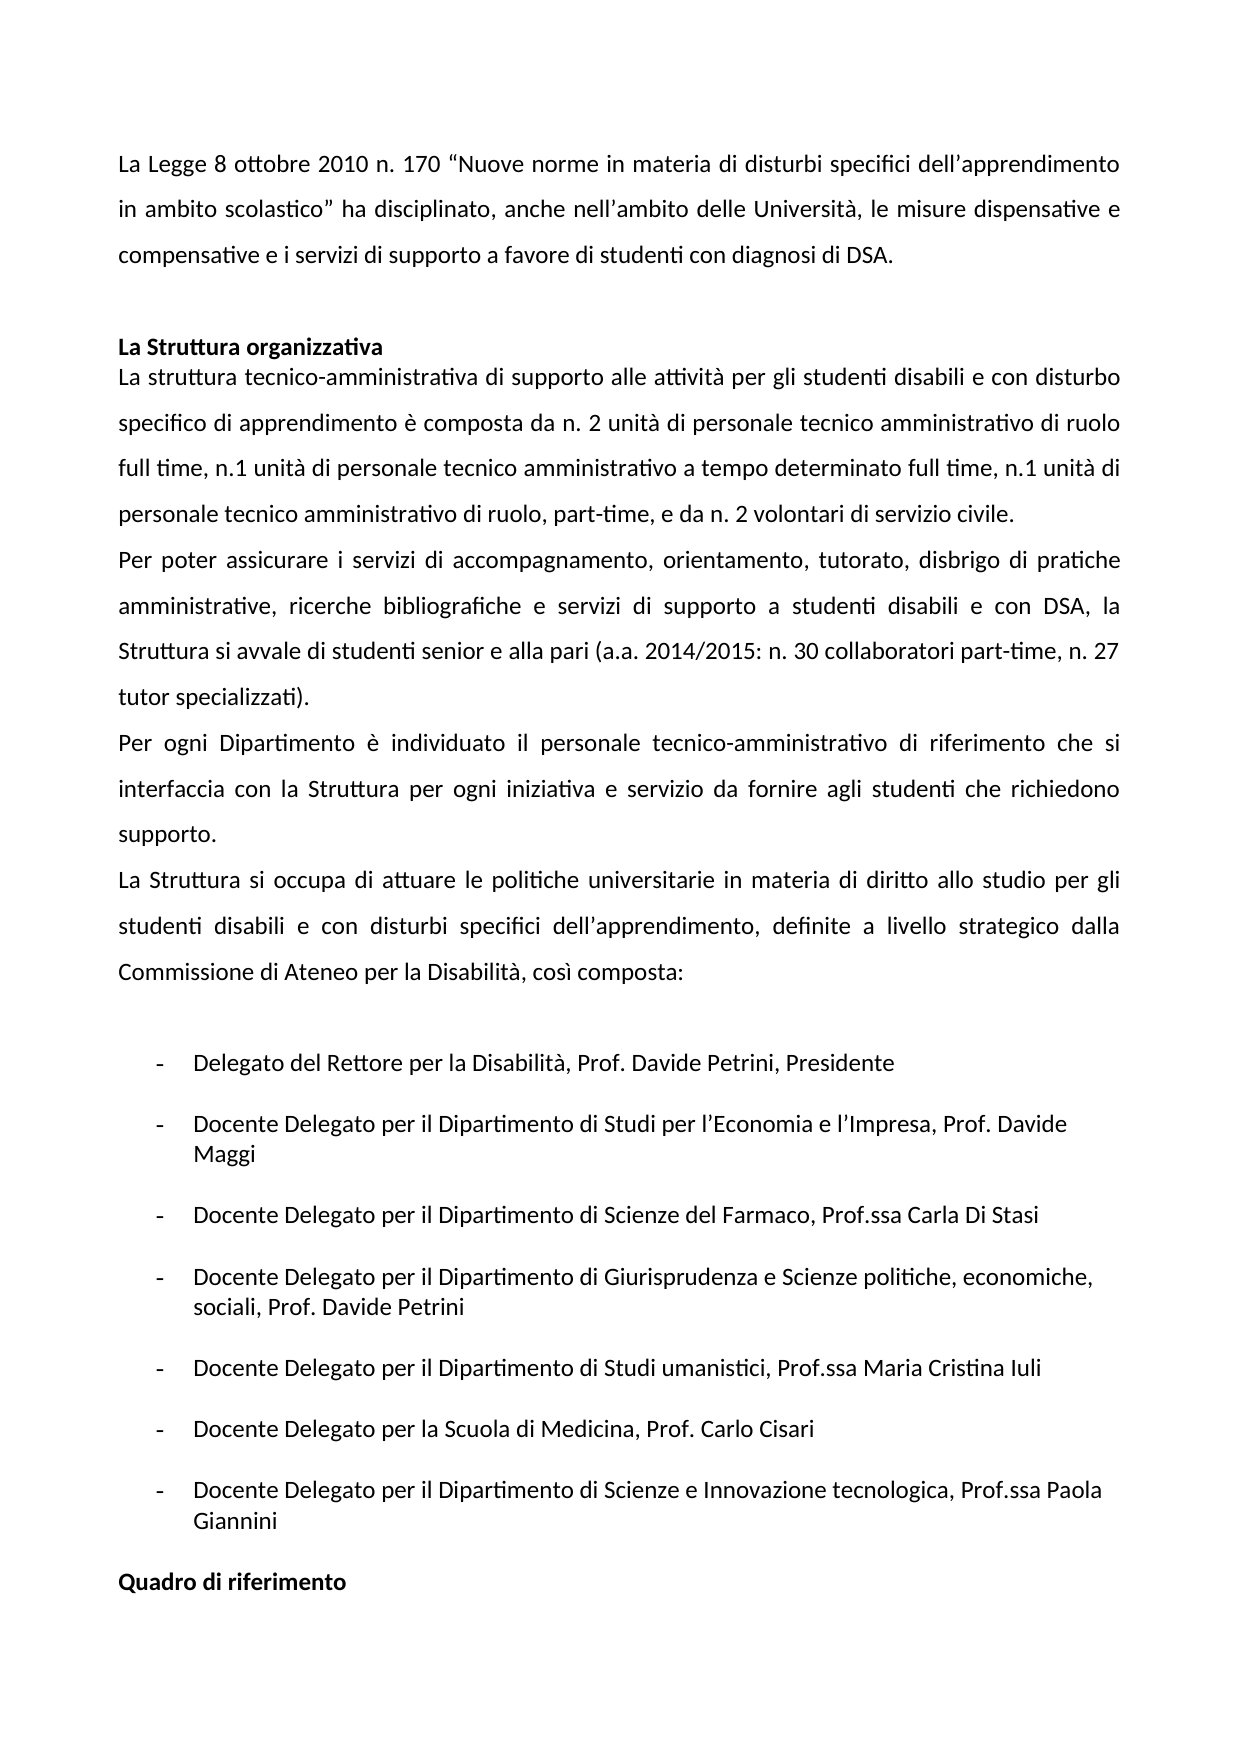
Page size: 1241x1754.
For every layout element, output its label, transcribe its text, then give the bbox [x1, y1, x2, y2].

list Docente Delegato per il Dipartimento di Studi umanistici, Prof.ssa Maria Cristina Iuli [156, 1352, 1122, 1383]
text Quadro di riferimento [118, 1566, 1122, 1596]
list Docente Delegato per il Dipartimento di Scienze e Innovazione tecnologica, Prof.ssa Paola Giannini [156, 1474, 1122, 1535]
list Docente Delegato per il Dipartimento di Studi per l’Economia e l’Impresa, Prof. Davide Maggi [156, 1108, 1122, 1169]
text La Struttura organizzativa [118, 331, 1122, 361]
text La Struttura si occupa di attuare le politiche universitarie in materia di diritto allo studio per gli studenti disabili e con disturbi specifici dell’apprendimento, definite a livello strategico dalla Commissione di Ateneo per la Disabilità, così composta: [118, 864, 1122, 986]
text La Legge 8 ottobre 2010 n. 170 “Nuove norme in materia di disturbi specifici dell’apprendimento in ambito scolastico” ha disciplinato, anche nell’ambito delle Università, le misure dispensative e compensative e i servizi di supporto a favore di studenti con diagnosi di DSA. [118, 148, 1122, 270]
text La struttura tecnico-amministrativa di supporto alle attività per gli studenti disabili e con disturbo specifico di apprendimento è composta da n. 2 unità di personale tecnico amministrativo di ruolo full time, n.1 unità di personale tecnico amministrativo a tempo determinato full time, n.1 unità di personale tecnico amministrativo di ruolo, part-time, e da n. 2 volontari di servizio civile. [118, 361, 1122, 529]
text Per ogni Dipartimento è individuato il personale tecnico-amministrativo di riferimento che si interfaccia con la Struttura per ogni iniziativa e servizio da fornire agli studenti che richiedono supporto. [118, 727, 1122, 849]
text Per poter assicurare i servizi di accompagnamento, orientamento, tutorato, disbrigo di pratiche amministrative, ricerche bibliografiche e servizi di supporto a studenti disabili e con DSA, la Struttura si avvale di studenti senior e alla pari (a.a. 2014/2015: n. 30 collaboratori part-time, n. 27 tutor specializzati). [118, 544, 1122, 712]
list Delegato del Rettore per la Disabilità, Prof. Davide Petrini, Presidente [156, 1047, 1122, 1078]
list Docente Delegato per il Dipartimento di Scienze del Farmaco, Prof.ssa Carla Di Stasi [156, 1200, 1122, 1230]
list Docente Delegato per il Dipartimento di Giurisprudenza e Scienze politiche, economiche, sociali, Prof. Davide Petrini [156, 1261, 1122, 1322]
list Docente Delegato per la Scuola di Medicina, Prof. Carlo Cisari [156, 1413, 1122, 1444]
